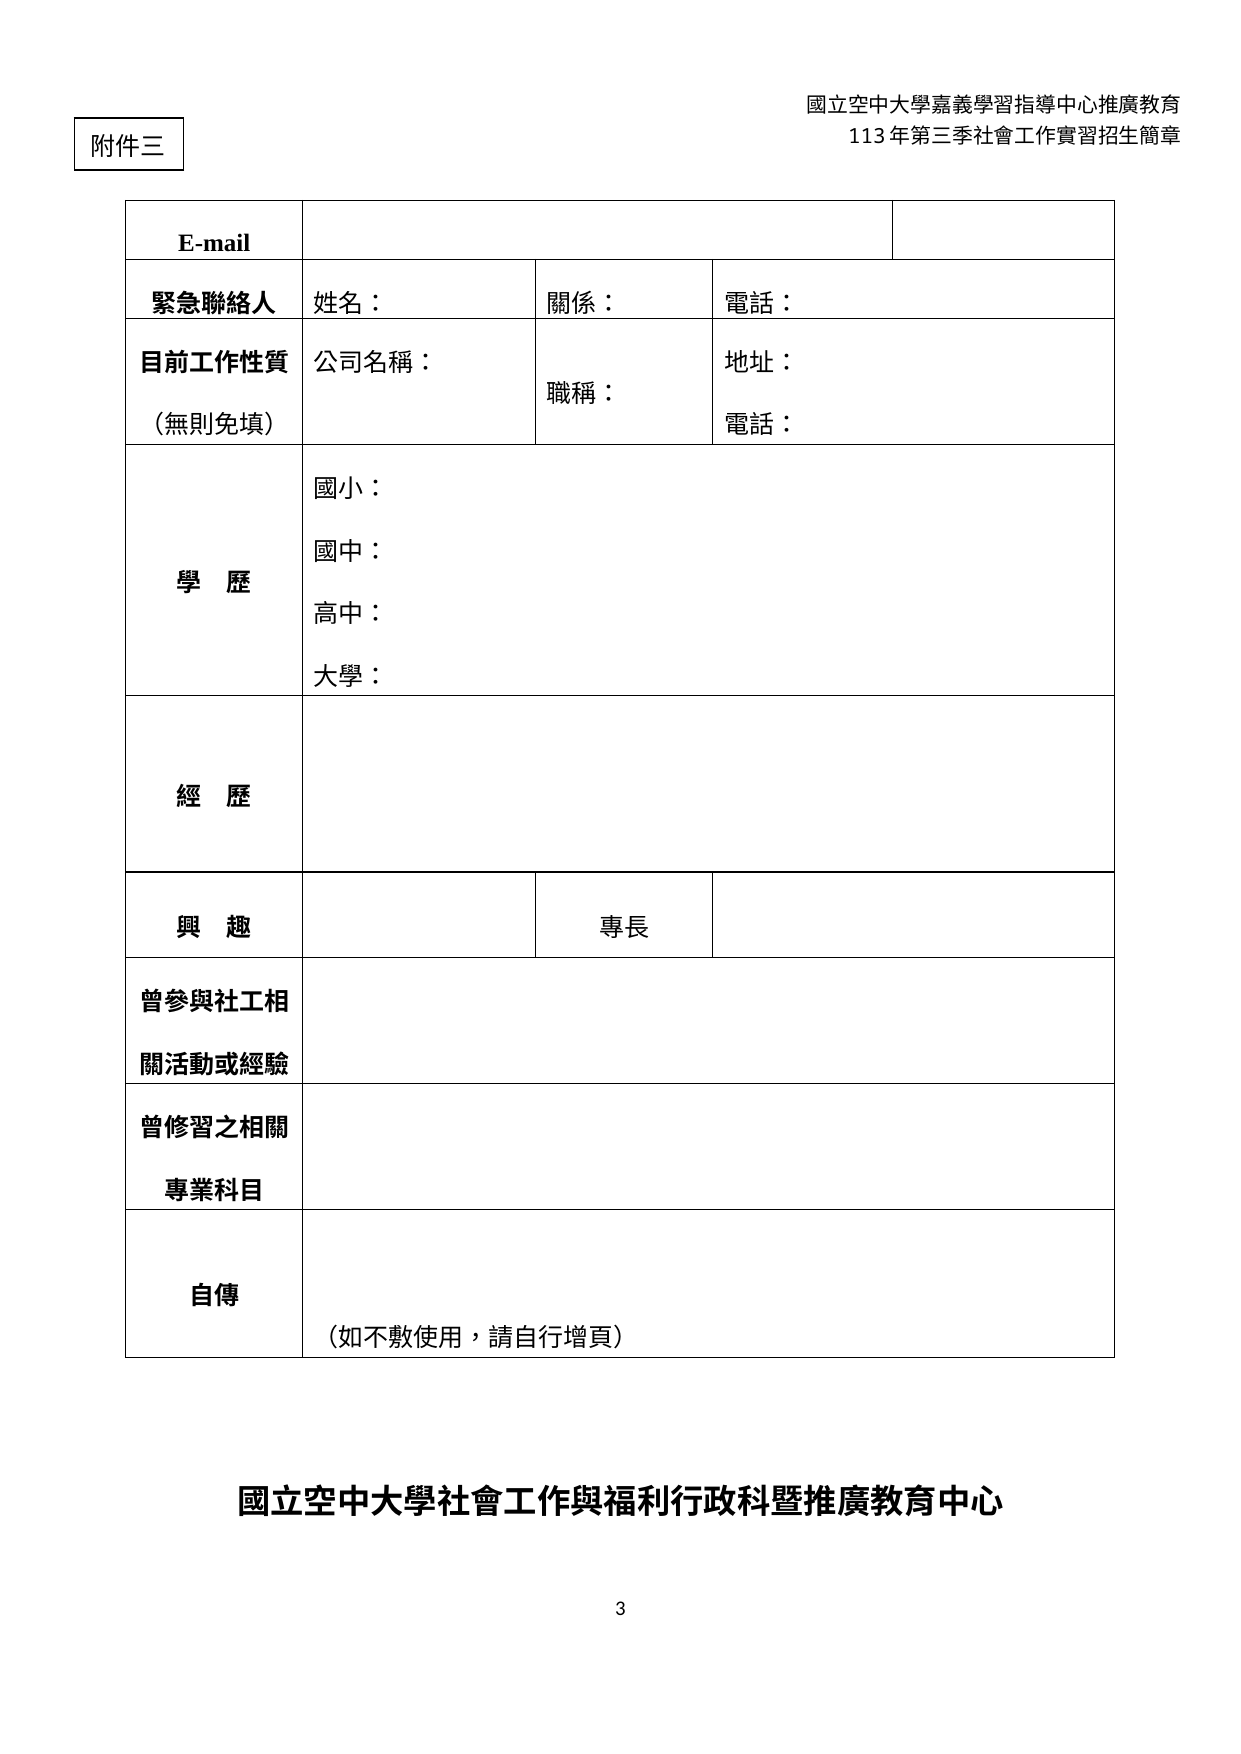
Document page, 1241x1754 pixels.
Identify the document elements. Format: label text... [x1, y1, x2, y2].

table_cell [303, 1084, 1114, 1209]
text 附件三 [90, 126, 168, 162]
table_cell 緊急聯絡人 [126, 260, 302, 318]
table_cell [303, 873, 535, 957]
table_cell 曾參與社工相關活動或經驗 [126, 958, 302, 1083]
table_cell 電話： [713, 260, 1114, 318]
table_cell E-mail [126, 201, 302, 259]
table_cell 公司名稱： [303, 319, 535, 444]
table_header [893, 201, 1114, 259]
table_cell 姓名： [303, 260, 535, 318]
table_cell 自傳 [126, 1210, 302, 1357]
table_cell 專長 [536, 873, 712, 957]
table_cell [303, 696, 1114, 871]
text 國立空中大學社會工作與福利行政科暨推廣教育中心 [59, 1458, 1181, 1520]
table_cell 曾修習之相關專業科目 [126, 1084, 302, 1209]
table_cell 關係： [536, 260, 712, 318]
table_cell [303, 201, 892, 259]
table_cell 職稱： [536, 319, 712, 444]
table_cell 國小： 國中： 高中： 大學： [303, 445, 1114, 695]
table_cell [713, 873, 1114, 957]
text [75, 119, 183, 169]
table_cell 經歷 [126, 696, 302, 871]
table_cell 地址： 電話： [713, 319, 1114, 444]
table_cell 學歷 [126, 445, 302, 695]
table_cell 目前工作性質 （無則免填） [126, 319, 302, 444]
table_cell 興趣 [126, 873, 302, 957]
table_cell （如不敷使用，請自行增頁） [303, 1210, 1114, 1357]
table_cell [303, 958, 1114, 1083]
